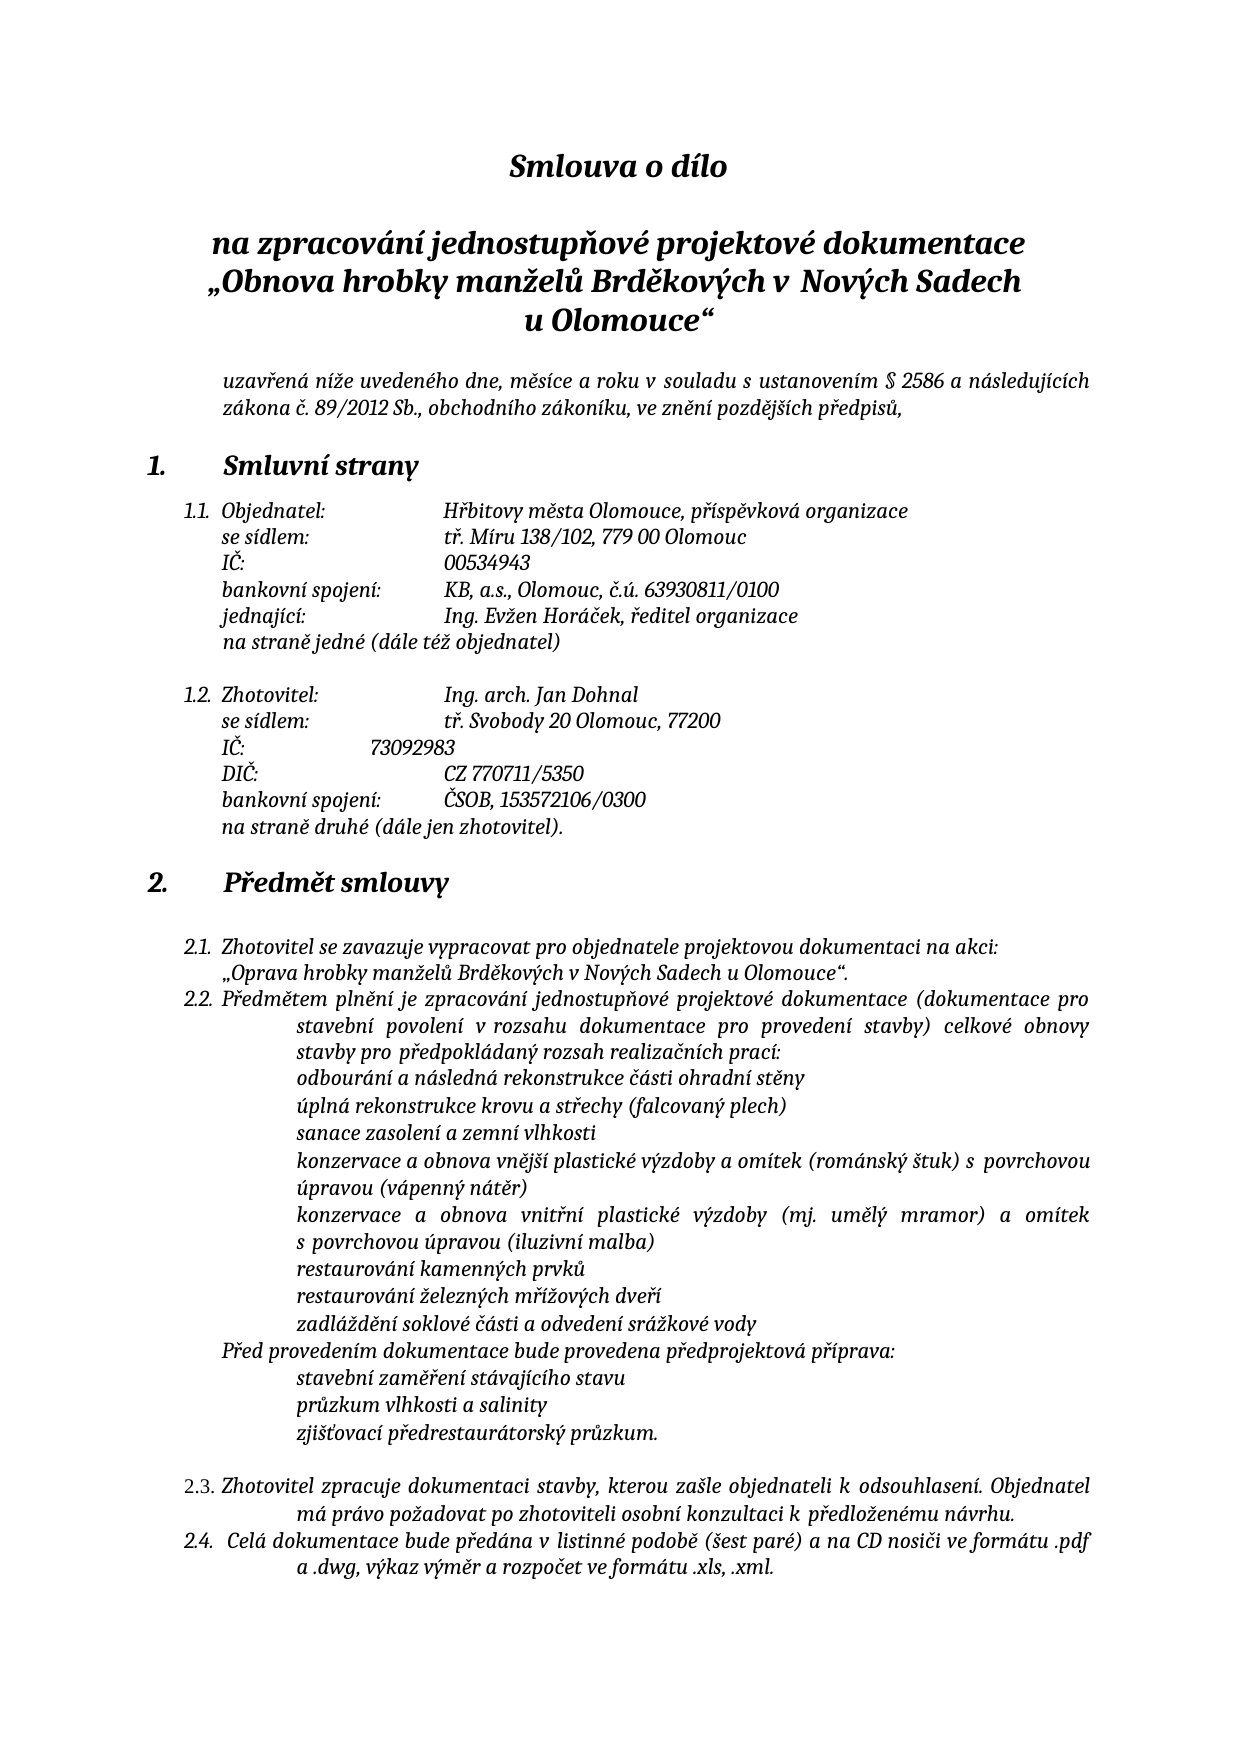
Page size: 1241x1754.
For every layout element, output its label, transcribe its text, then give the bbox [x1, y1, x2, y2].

text jednající: Ing. Evžen Horáček, ředitel organizace [221, 603, 1093, 629]
list Předmětem plnění je zpracování jednostupňové projektové dokumentace (dokumentace pro stavební povolení v rozsahu dokumentace pro provedení stavby) celkové obnovy stavby pro předpokládaný rozsah realizačních prací: [184, 986, 1093, 1065]
text uzavřená níže uvedeného dne, měsíce a roku v souladu s ustanovením § 2586 a následujících zákona č. 89/2012 Sb., obchodního zákoníku, ve znění pozdějších předpisů, [223, 368, 1093, 421]
text bankovní spojení: KB, a.s., Olomouc, č.ú. 63930811/0100 [221, 576, 1093, 603]
text na straně druhé (dále jen zhotovitel). [221, 814, 1093, 840]
list Předmět smlouvy [148, 866, 1093, 900]
list Zhotovitel zpracuje dokumentaci stavby, kterou zašle objednateli k odsouhlasení. Objednatel má právo požadovat po zhotoviteli osobní konzultaci k předloženému návrhu. [184, 1473, 1093, 1527]
list zjišťovací předrestaurátorský průzkum. [221, 1419, 1093, 1447]
list Zhotovitel: Ing. arch. Jan Dohnal [184, 682, 1093, 708]
list konzervace a obnova vnitřní plastické výzdoby (mj. umělý mramor) a omítek s povrchovou úpravou (iluzivní malba) [221, 1202, 1093, 1255]
text IČ: 00534943 [221, 550, 1093, 576]
text Smlouva o dílo [148, 148, 1093, 186]
list průzkum vlhkosti a salinity [221, 1392, 1093, 1419]
text DIČ: CZ 770711/5350 [221, 761, 1093, 787]
list konzervace a obnova vnější plastické výzdoby a omítek (románský štuk) s povrchovou úpravou (vápenný nátěr) [221, 1148, 1093, 1202]
text na zpracování jednostupňové projektové dokumentace [148, 224, 1093, 263]
text IČ: 73092983 [221, 734, 1093, 761]
list sanace zasolení a zemní vlhkosti [221, 1120, 1093, 1148]
text Před provedením dokumentace bude provedena předprojektová příprava: [221, 1338, 1093, 1364]
list restaurování kamenných prvků [221, 1255, 1093, 1283]
text se sídlem: tř. Míru 138/102, 779 00 Olomouc [221, 524, 1093, 550]
list Celá dokumentace bude předána v listinné podobě (šest paré) a na CD nosiči ve formátu .pdf a .dwg, výkaz výměr a rozpočet ve formátu .xls, .xml. [184, 1527, 1093, 1580]
list odbourání a následná rekonstrukce části ohradní stěny [221, 1065, 1093, 1093]
text bankovní spojení: ČSOB, 153572106/0300 [221, 787, 1093, 814]
list restaurování železných mřížových dveří [221, 1283, 1093, 1310]
text „Oprava hrobky manželů Brděkových v Nových Sadech u Olomouce“. [223, 960, 1093, 986]
text „Obnova hrobky manželů Brděkových v Nových Sadech [148, 263, 1093, 301]
list zadláždění soklové části a odvedení srážkové vody [221, 1310, 1093, 1338]
text se sídlem: tř. Svobody 20 Olomouc, 77200 [221, 708, 1093, 734]
list Objednatel: Hřbitovy města Olomouce, příspěvková organizace [184, 497, 1093, 524]
text u Olomouce“ [148, 301, 1093, 339]
text na straně jedné (dále též objednatel) [221, 629, 1093, 656]
list úplná rekonstrukce krovu a střechy (falcovaný plech) [221, 1093, 1093, 1120]
list Smluvní strany [148, 449, 1093, 483]
list stavební zaměření stávajícího stavu [221, 1364, 1093, 1392]
list Zhotovitel se zavazuje vypracovat pro objednatele projektovou dokumentaci na akci: [184, 933, 1093, 960]
